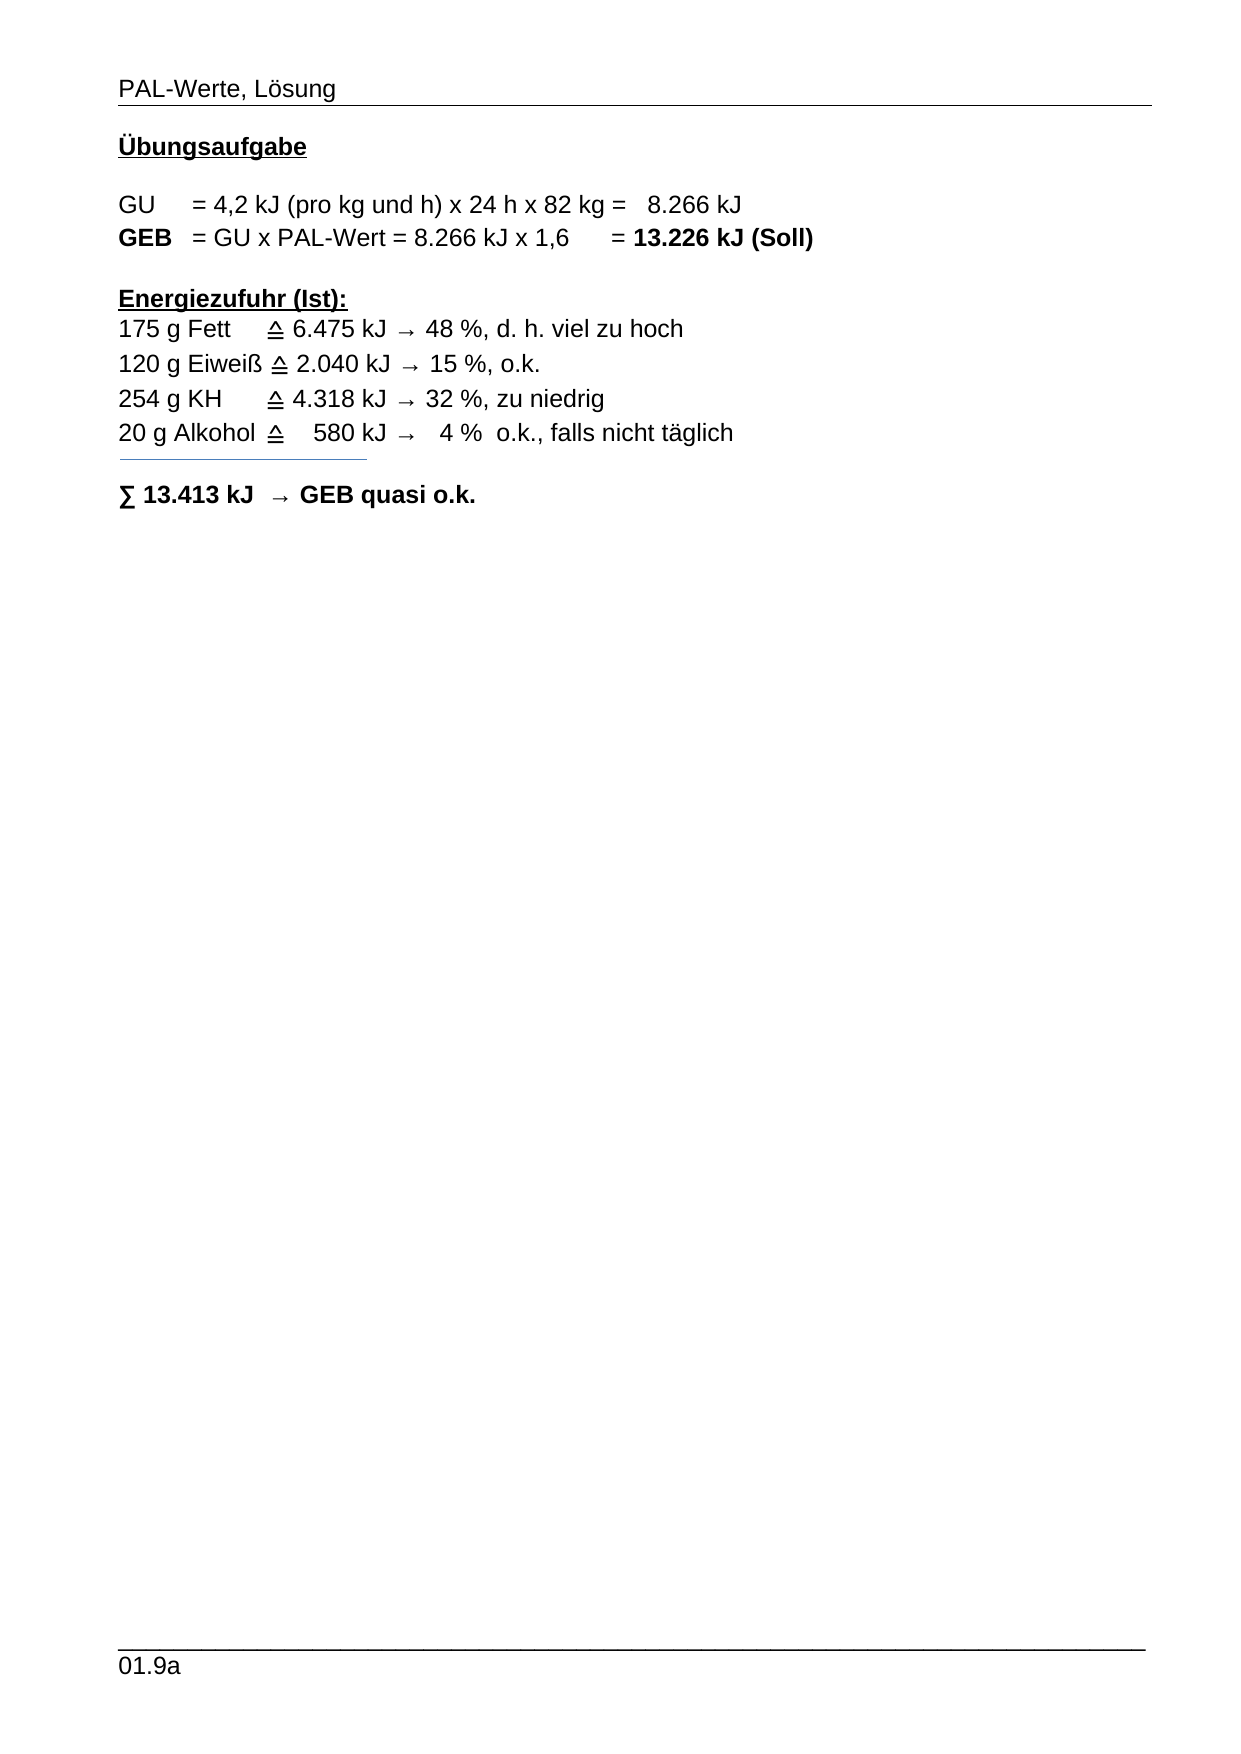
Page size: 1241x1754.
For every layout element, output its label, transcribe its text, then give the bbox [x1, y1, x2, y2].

text Energiezufuhr (Ist): [118, 284, 1152, 313]
text 175 g Fett ≙ 6.475 kJ → 48 %, d. h. viel zu hoch [118, 313, 1152, 343]
text 120 g Eiweiß ≙ 2.040 kJ → 15 %, o.k. [118, 348, 1152, 378]
text 20 g Alkohol ≙ 580 kJ → 4 % o.k., falls nicht täglich [118, 417, 1152, 447]
text GU = 4,2 kJ (pro kg und h) x 24 h x 82 kg = 8.266 kJ [118, 189, 1152, 218]
text ∑ 13.413 kJ → GEB quasi o.k. [118, 480, 1152, 509]
text 254 g KH ≙ 4.318 kJ → 32 %, zu niedrig [118, 382, 1152, 412]
text Übungsaufgabe [118, 132, 1152, 161]
text GEB = GU x PAL-Wert = 8.266 kJ x 1,6 = 13.226 kJ (Soll) [118, 223, 1152, 251]
